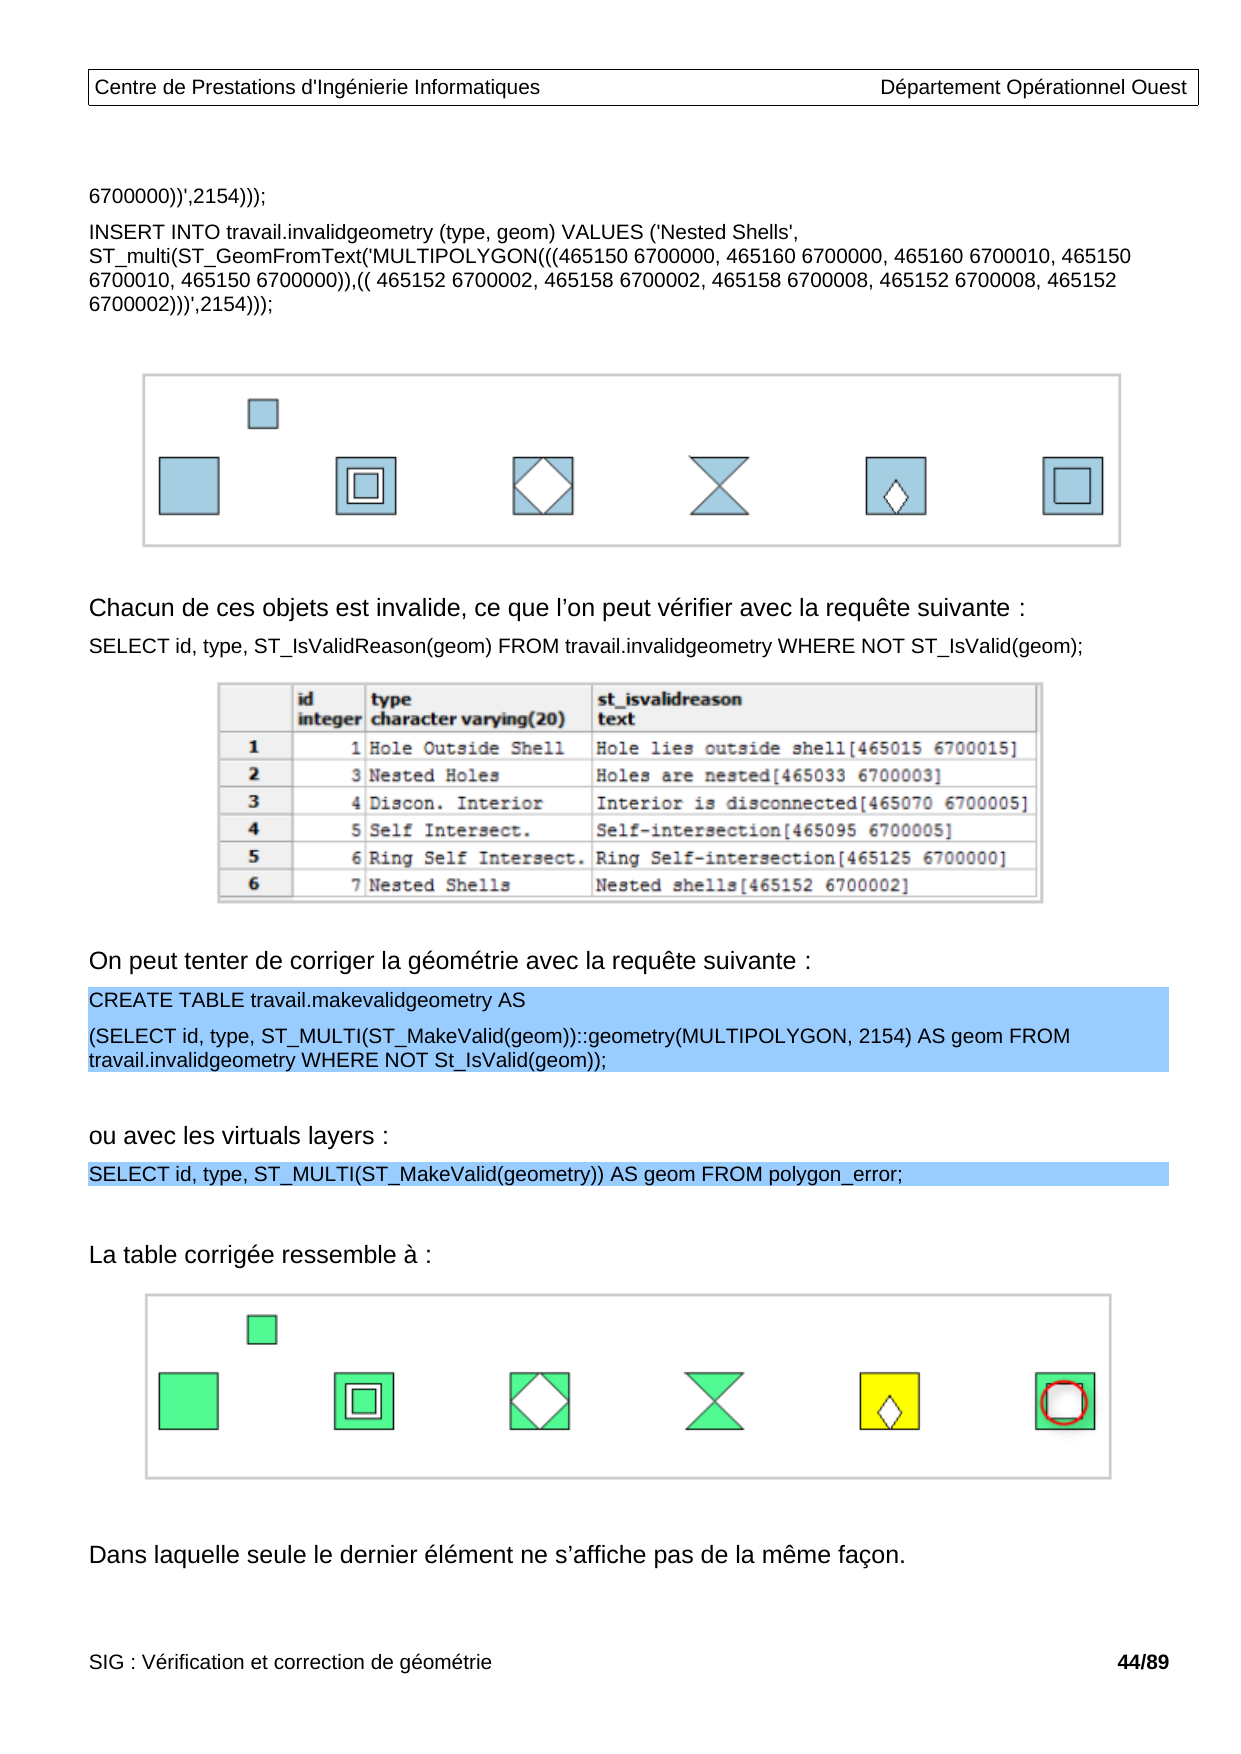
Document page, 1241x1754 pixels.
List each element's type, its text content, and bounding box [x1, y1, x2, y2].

text On peut tenter de corriger la géométrie avec la requête suivante : [88, 946, 1169, 975]
text Chacun de ces objets est invalide, ce que l’on peut vérifier avec la requête suivante : [88, 593, 1169, 622]
text 6700000))',2154))); [88, 183, 1169, 207]
picture [127, 364, 1131, 557]
text (SELECT id, type, ST_MULTI(ST_MakeValid(geom))::geometry(MULTIPOLYGON, 2154) AS geom FROM travail.invalidgeometry WHERE NOT St_IsValid(geom)); [88, 1024, 1169, 1072]
picture [127, 1281, 1131, 1499]
text CREATE TABLE travail.makevalidgeometry AS [88, 987, 1169, 1011]
text SELECT id, type, ST_IsValidReason(geom) FROM travail.invalidgeometry WHERE NOT ST_IsValid(geom); [88, 634, 1169, 658]
text SELECT id, type, ST_MULTI(ST_MakeValid(geometry)) AS geom FROM polygon_error; [88, 1162, 1169, 1186]
text La table corrigée ressemble à : [88, 1240, 1169, 1268]
picture [205, 670, 1053, 910]
text Dans laquelle seule le dernier élément ne s’affiche pas de la même façon. [88, 1539, 1169, 1568]
text ou avec les virtuals layers : [88, 1121, 1169, 1149]
text INSERT INTO travail.invalidgeometry (type, geom) VALUES ('Nested Shells', ST_multi(ST_GeomFromText('MULTIPOLYGON(((465150 6700000, 465160 6700000, 465160 6700010, 465150 6700010, 465150 6700000)),(( 465152 6700002, 465158 6700002, 465158 6700008, 465152 6700008, 465152 6700002)))',2154))); [88, 220, 1169, 316]
